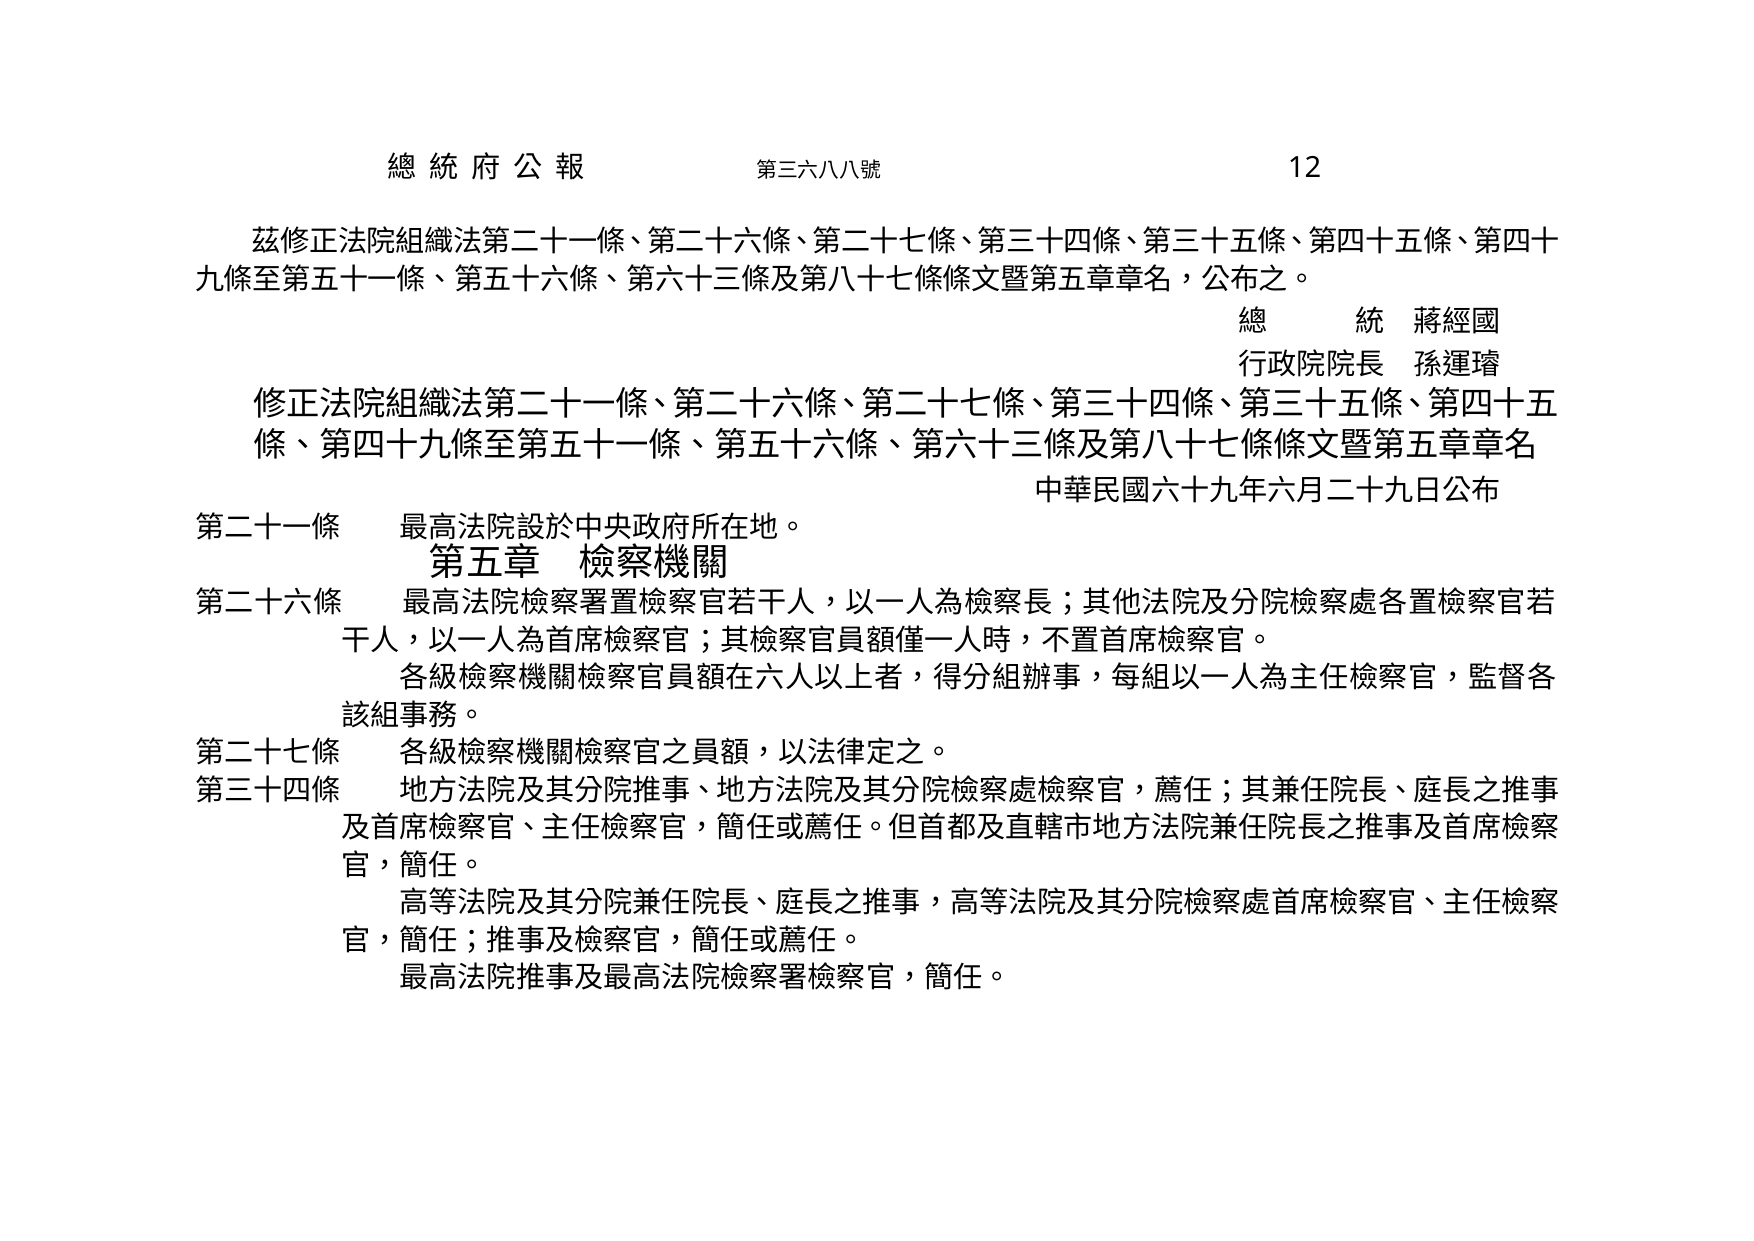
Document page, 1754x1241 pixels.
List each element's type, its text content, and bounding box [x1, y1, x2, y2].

text 總 統 蔣經國 [195, 302, 1501, 339]
text 各級檢察機關檢察官員額在六人以上者，得分組辦事，每組以一人為主任檢察官，監督各該組事務。 [341, 657, 1559, 732]
text 最高法院推事及最高法院檢察署檢察官，簡任。 [341, 957, 1559, 995]
text 第二十七條 各級檢察機關檢察官之員額，以法律定之。 [195, 732, 1559, 770]
text 第五章 檢察機關 [428, 545, 1559, 582]
text 第三十四條 地方法院及其分院推事、地方法院及其分院檢察處檢察官，薦任；其兼任院長、庭長之推事及首席檢察官、主任檢察官，簡任或薦任。但首都及直轄市地方法院兼任院長之推事及首席檢察官，簡任。 [195, 770, 1559, 882]
text 修正法院組織法第二十一條、第二十六條、第二十七條、第三十四條、第三十五條、第四十五條、第四十九條至第五十一條、第五十六條、第六十三條及第八十七條條文暨第五章章名 [253, 382, 1559, 465]
text 第二十六條 最高法院檢察署置檢察官若干人，以一人為檢察長；其他法院及分院檢察處各置檢察官若干人，以一人為首席檢察官；其檢察官員額僅一人時，不置首席檢察官。 [195, 582, 1559, 657]
text 茲修正法院組織法第二十一條、第二十六條、第二十七條、第三十四條、第三十五條、第四十五條、第四十九條至第五十一條、第五十六條、第六十三條及第八十七條條文暨第五章章名，公布之。 [195, 222, 1559, 297]
text 行政院院長 孫運璿 [195, 344, 1501, 382]
text 第二十一條 最高法院設於中央政府所在地。 [195, 507, 1559, 545]
text 高等法院及其分院兼任院長、庭長之推事，高等法院及其分院檢察處首席檢察官、主任檢察官，簡任；推事及檢察官，簡任或薦任。 [341, 882, 1559, 957]
text 中華民國六十九年六月二十九日公布 [195, 470, 1501, 507]
